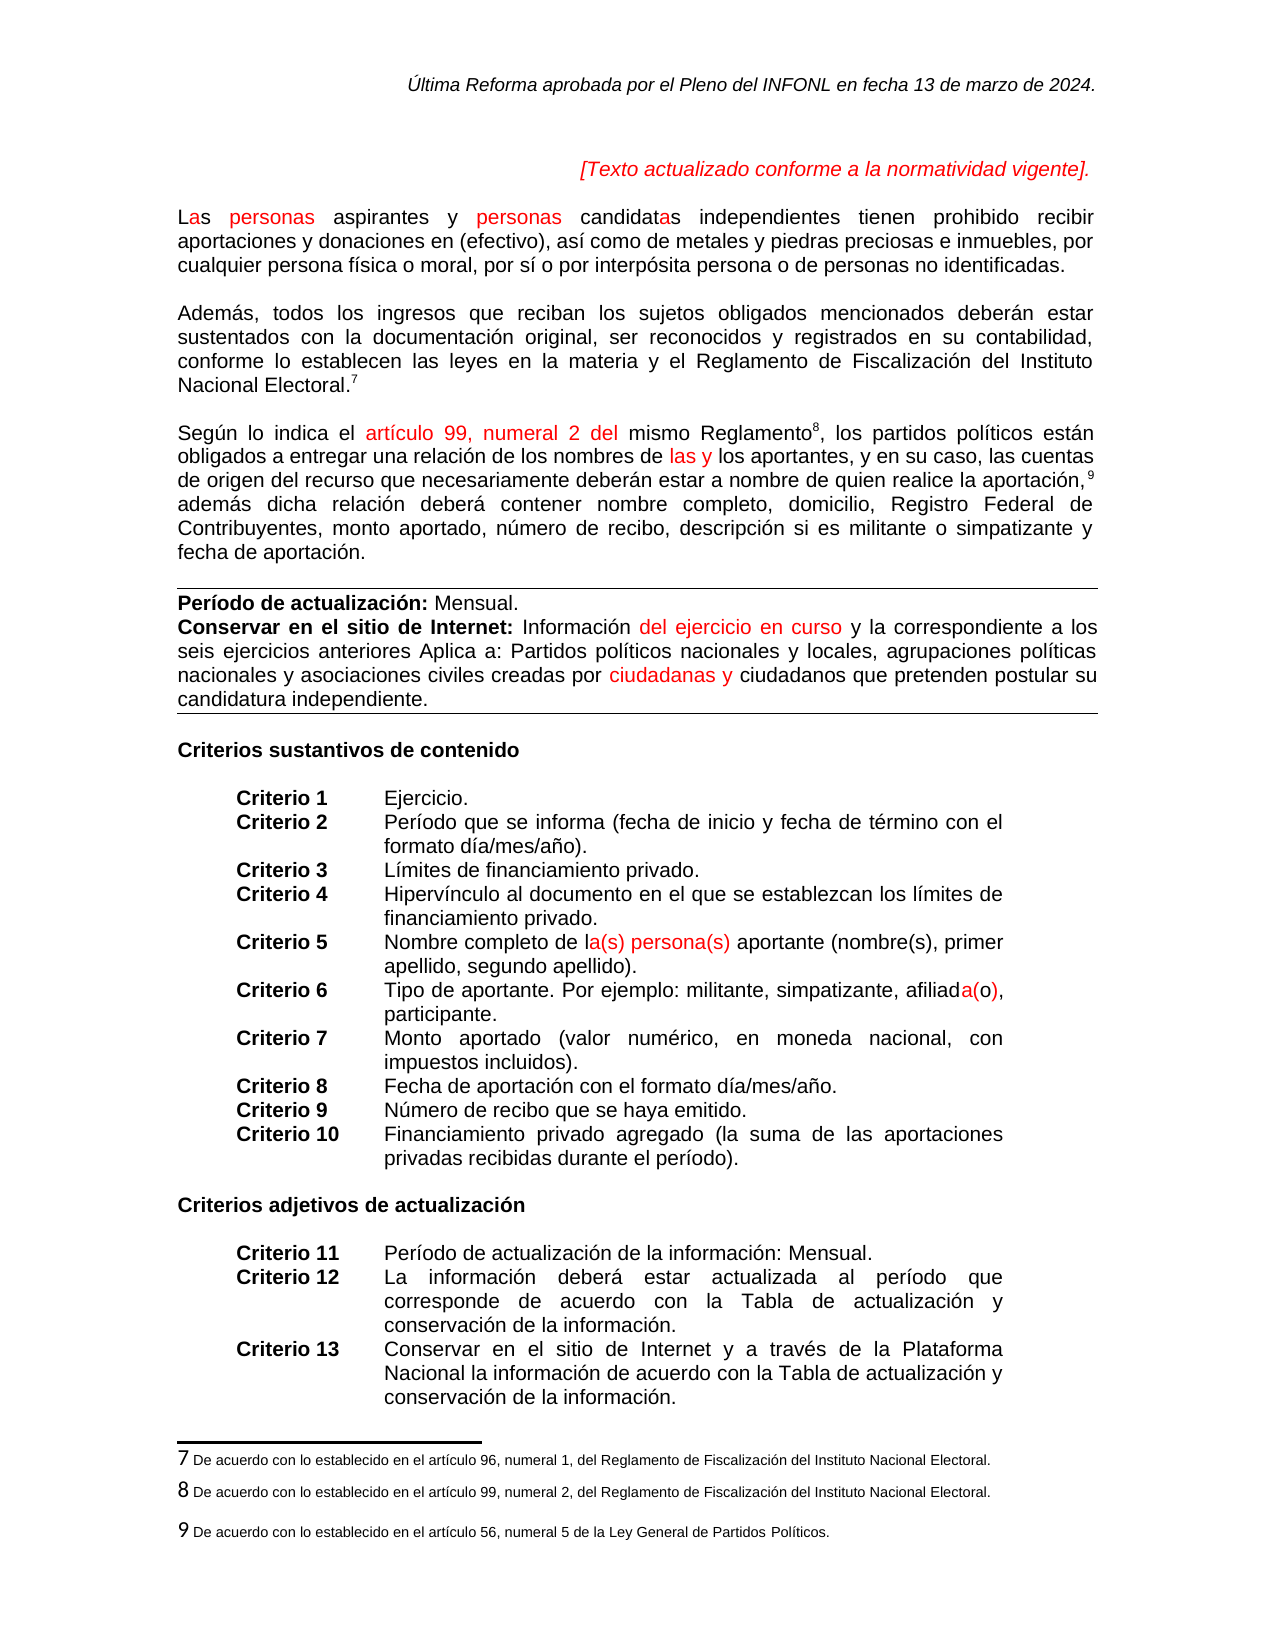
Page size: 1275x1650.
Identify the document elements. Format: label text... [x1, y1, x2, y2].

text Criterio 9 Número de recibo que se haya emitido. [236, 1097, 1004, 1121]
list De acuerdo con lo establecido en el artículo 99, numeral 2, del Reglamento de Fiscalización del Instituto Nacional Electoral. [177, 1475, 1098, 1503]
text Criterios adjetivos de actualización [177, 1193, 1098, 1217]
text Criterio 7 Monto aportado (valor numérico, en moneda nacional, con impuestos incluidos). [236, 1026, 1004, 1073]
text Criterio 5 Nombre completo de la(s) persona(s) aportante (nombre(s), primer apellido, segundo apellido). [236, 930, 1004, 978]
list De acuerdo con lo establecido en el artículo 56, numeral 5 de la Ley General de Partidos Políticos. [177, 1515, 1098, 1543]
text Criterio 6 Tipo de aportante. Por ejemplo: militante, simpatizante, afiliada(o), participante. [236, 978, 1004, 1026]
text [Texto actualizado conforme a la normatividad vigente]. [240, 157, 1093, 181]
text Criterio 10 Financiamiento privado agregado (la suma de las aportaciones privadas recibidas durante el período). [236, 1121, 1004, 1169]
text Criterio 4 Hipervínculo al documento en el que se establezcan los límites de financiamiento privado. [236, 882, 1004, 930]
text Criterio 2 Período que se informa (fecha de inicio y fecha de término con el formato día/mes/año). [236, 810, 1004, 858]
text Además, todos los ingresos que reciban los sujetos obligados mencionados deberán estar sustentados con la documentación original, ser reconocidos y registrados en su contabilidad, conforme lo establecen las leyes en la materia y el Reglamento de Fiscalización del Instituto Nacional Electoral. [177, 301, 1094, 396]
text Criterio 13 Conservar en el sitio de Internet y a través de la Plataforma Nacional la información de acuerdo con la Tabla de actualización y conservación de la información. [236, 1337, 1004, 1409]
text Criterio 8 Fecha de aportación con el formato día/mes/año. [236, 1073, 1004, 1097]
text Criterio 3 Límites de financiamiento privado. [236, 858, 1004, 882]
text Período de actualización: Mensual. [177, 589, 1098, 612]
text Según lo indica el artículo 99, numeral 2 del mismo Reglamento, los partidos políticos están obligados a entregar una relación de los nombres de las y los aportantes, y en su caso, las cuentas de origen del recurso que necesariamente deberán estar a nombre de quien realice la aportación, además dicha relación deberá contener nombre completo, domicilio, Registro Federal de Contribuyentes, monto aportado, número de recibo, descripción si es militante o simpatizante y fecha de aportación. [177, 420, 1094, 564]
text Criterios sustantivos de contenido [177, 738, 1098, 762]
text Las personas aspirantes y personas candidatas independientes tienen prohibido recibir aportaciones y donaciones en (efectivo), así como de metales y piedras preciosas e inmuebles, por cualquier persona física o moral, por sí o por interpósita persona o de personas no identificadas. [177, 205, 1094, 277]
text Criterio 11 Período de actualización de la información: Mensual. [236, 1241, 1004, 1265]
list De acuerdo con lo establecido en el artículo 96, numeral 1, del Reglamento de Fiscalización del Instituto Nacional Electoral. [177, 1443, 1098, 1471]
text Criterio 12 La información deberá estar actualizada al período que corresponde de acuerdo con la Tabla de actualización y conservación de la información. [236, 1265, 1004, 1337]
text Conservar en el sitio de Internet: Información del ejercicio en curso y la correspondiente a los seis ejercicios anteriores Aplica a: Partidos políticos nacionales y locales, agrupaciones políticas nacionales y asociaciones civiles creadas por ciudadanas y ciudadanos que pretenden postular su candidatura independiente. [177, 612, 1098, 713]
text Criterio 1 Ejercicio. [236, 786, 1004, 810]
